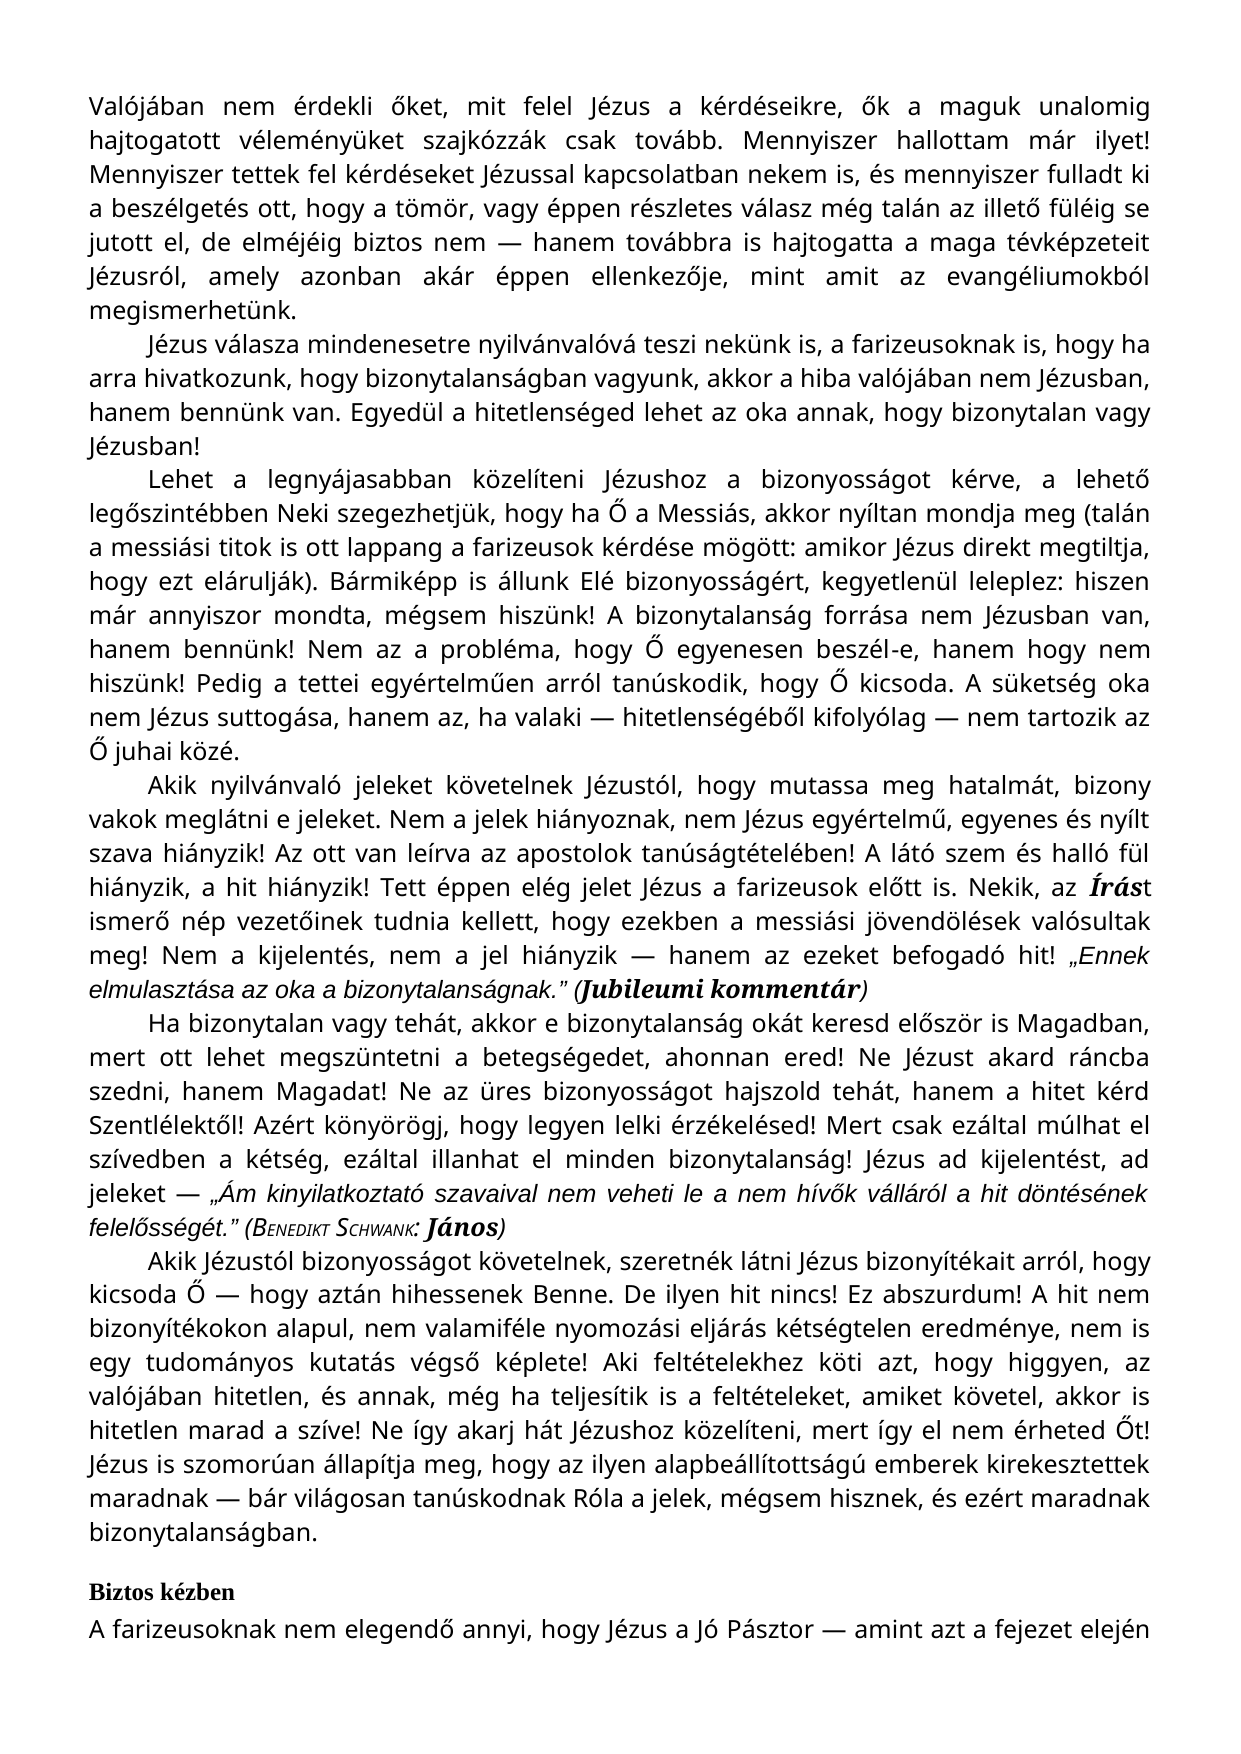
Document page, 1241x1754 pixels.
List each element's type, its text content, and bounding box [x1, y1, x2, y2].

subtitle Biztos kézben [88, 1578, 1152, 1606]
text Akik Jézustól bizonyosságot követelnek, szeretnék látni Jézus bizonyítékait arról, hogy kicsoda Ő ― hogy aztán hihessenek Benne. De ilyen hit nincs! Ez abszurdum! A hit nem bizonyítékokon alapul, nem valamiféle nyomozási eljárás kétségtelen eredménye, nem is egy tudományos kutatás végső képlete! Aki feltételekhez köti azt, hogy higgyen, az valójában hitetlen, és annak, még ha teljesítik is a feltételeket, amiket követel, akkor is hitetlen marad a szíve! Ne így akarj hát Jézushoz közelíteni, mert így el nem érheted Őt! Jézus is szomorúan állapítja meg, hogy az ilyen alapbeállítottságú emberek kirekesztettek maradnak — bár világosan tanúskodnak Róla a jelek, mégsem hisznek, és ezért maradnak bizonytalanságban. [88, 1243, 1152, 1549]
text Lehet a legnyájasabban közelíteni Jézushoz a bizonyosságot kérve, a lehető legőszintébben Neki szegezhetjük, hogy ha Ő a Messiás, akkor nyíltan mondja meg (talán a messiási titok is ott lappang a farizeusok kérdése mögött: amikor Jézus direkt megtiltja, hogy ezt elárulják). Bármiképp is állunk Elé bizonyosságért, kegyetlenül leleplez: hiszen már annyiszor mondta, mégsem hiszünk! A bizonytalanság forrása nem Jézusban van, hanem bennünk! Nem az a probléma, hogy Ő egyenesen beszél‑e, hanem hogy nem hiszünk! Pedig a tettei egyértelműen arról tanúskodik, hogy Ő kicsoda. A süketség oka nem Jézus suttogása, hanem az, ha valaki — hitetlenségéből kifolyólag — nem tartozik az Ő juhai közé. [88, 462, 1152, 768]
text Akik nyilvánvaló jeleket követelnek Jézustól, hogy mutassa meg hatalmát, bizony vakok meglátni e jeleket. Nem a jelek hiányoznak, nem Jézus egyértelmű, egyenes és nyílt szava hiányzik! Az ott van leírva az apostolok tanúságtételében! A látó szem és halló fül hiányzik, a hit hiányzik! Tett éppen elég jelet Jézus a farizeusok előtt is. Nekik, az Írást ismerő nép vezetőinek tudnia kellett, hogy ezekben a messiási jövendölések valósultak meg! Nem a kijelentés, nem a jel hiányzik — hanem az ezeket befogadó hit! „Ennek elmulasztása az oka a bizonytalanságnak.” (Jubileumi kommentár) [88, 768, 1152, 1005]
text Ha bizonytalan vagy tehát, akkor e bizonytalanság okát keresd először is Magadban, mert ott lehet megszüntetni a betegségedet, ahonnan ered! Ne Jézust akard ráncba szedni, hanem Magadat! Ne az üres bizonyosságot hajszold tehát, hanem a hitet kérd Szentlélektől! Azért könyörögj, hogy legyen lelki érzékelésed! Mert csak ezáltal múlhat el szívedben a kétség, ezáltal illanhat el minden bizonytalanság! Jézus ad kijelentést, ad jeleket — „Ám kinyilatkoztató szavaival nem veheti le a nem hívők válláról a hit döntésének felelősségét.” (Benedikt Schwank: János) [88, 1005, 1152, 1243]
text A farizeusoknak nem elegendő annyi, hogy Jézus a Jó Pásztor — amint azt a fejezet elején [88, 1612, 1152, 1646]
text Jézus válasza mindenesetre nyilvánvalóvá teszi nekünk is, a farizeusoknak is, hogy ha arra hivatkozunk, hogy bizonytalanságban vagyunk, akkor a hiba valójában nem Jézusban, hanem bennünk van. Egyedül a hitetlenséged lehet az oka annak, hogy bizonytalan vagy Jézusban! [88, 326, 1152, 462]
text Valójában nem érdekli őket, mit felel Jézus a kérdéseikre, ők a maguk unalomig hajtogatott véleményüket szajkózzák csak tovább. Mennyiszer hallottam már ilyet! Mennyiszer tettek fel kérdéseket Jézussal kapcsolatban nekem is, és mennyiszer fulladt ki a beszélgetés ott, hogy a tömör, vagy éppen részletes válasz még talán az illető füléig se jutott el, de elméjéig biztos nem — hanem továbbra is hajtogatta a maga tévképzeteit Jézusról, amely azonban akár éppen ellenkezője, mint amit az evangéliumokból megismerhetünk. [88, 88, 1152, 326]
